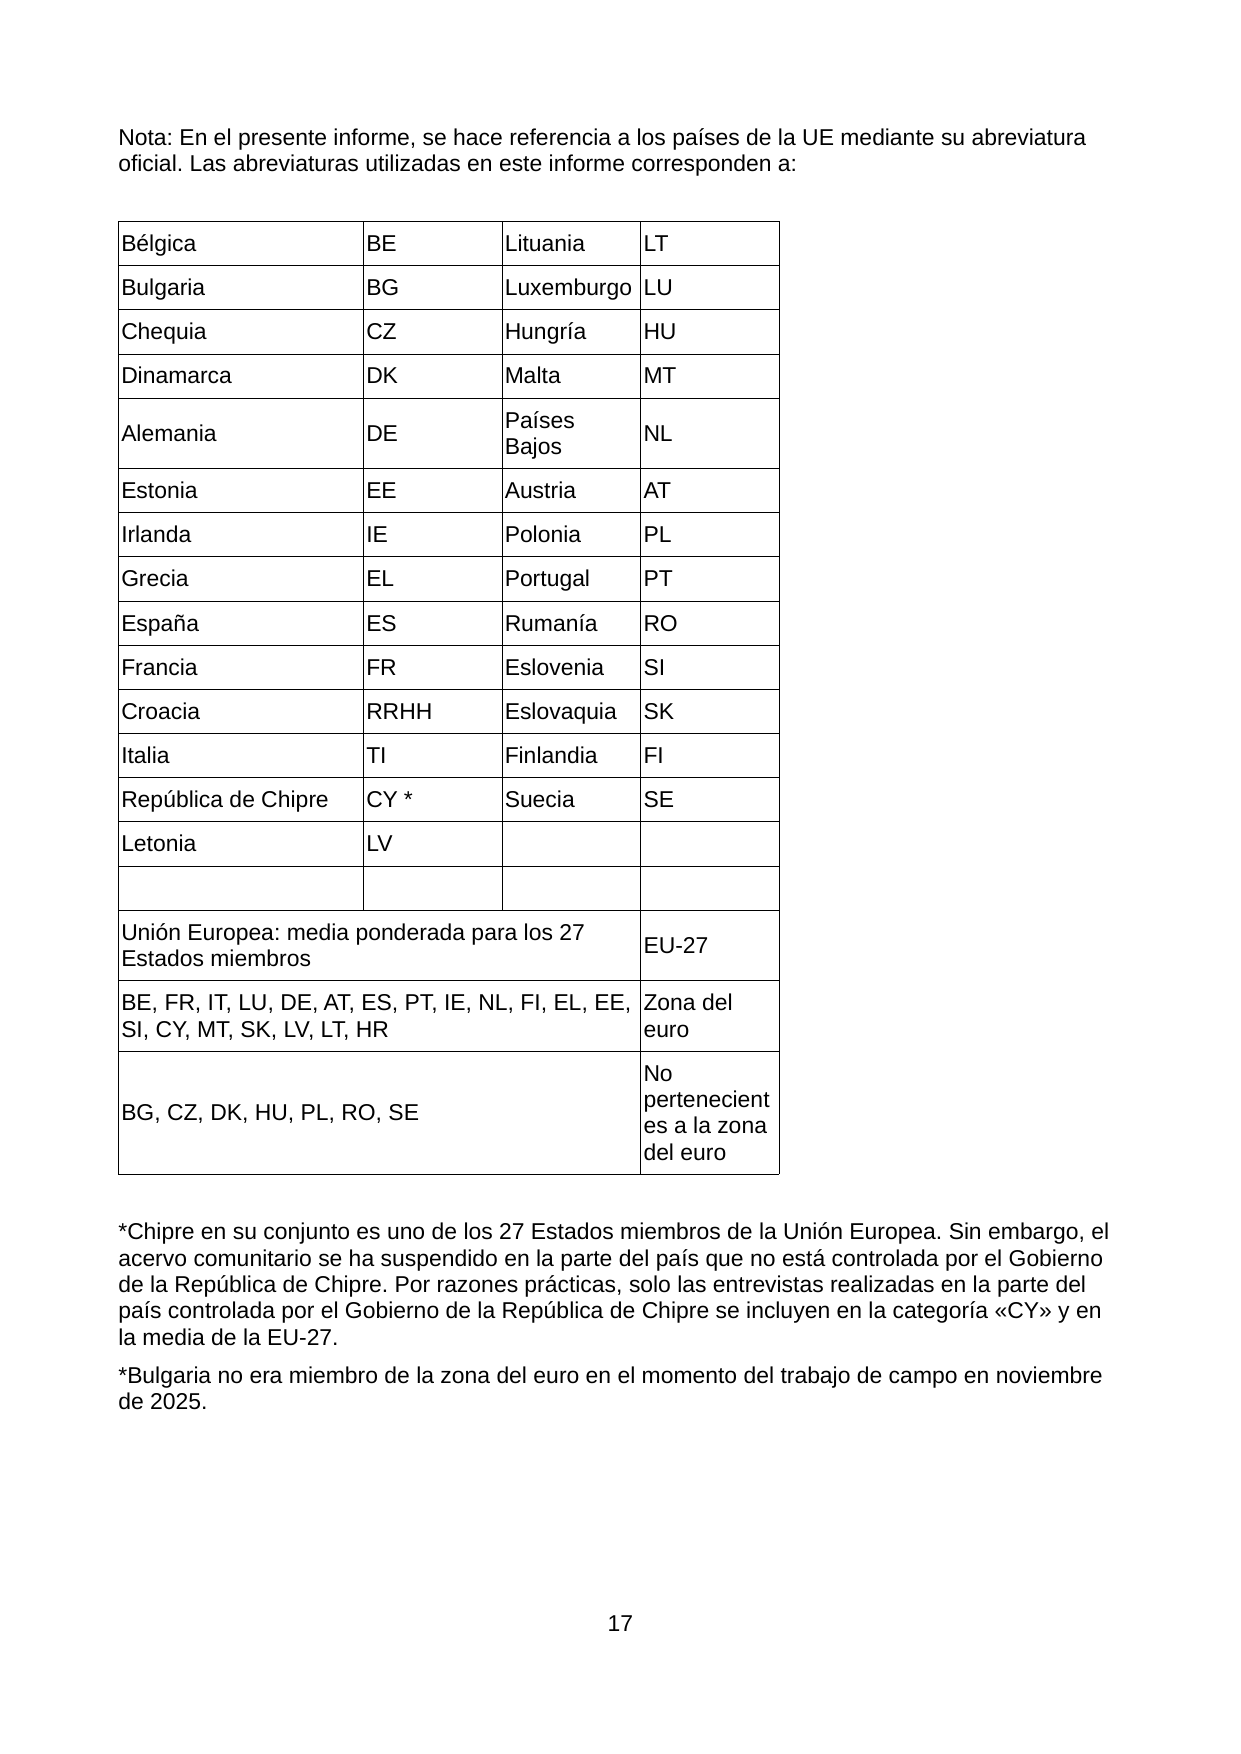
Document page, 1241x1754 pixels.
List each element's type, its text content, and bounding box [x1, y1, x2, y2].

table_cell [503, 867, 640, 910]
table_cell NL [641, 399, 779, 468]
table_cell BG, CZ, DK, HU, PL, RO, SE [119, 1052, 640, 1174]
table_cell Bulgaria [119, 266, 363, 309]
table_cell [503, 822, 640, 866]
table_cell Suecia [503, 778, 640, 821]
table_cell Rumanía [503, 602, 640, 645]
table_cell Irlanda [119, 513, 363, 556]
table_cell AT [641, 469, 779, 512]
table_cell Alemania [119, 399, 363, 468]
table_cell Letonia [119, 822, 363, 866]
table_cell Italia [119, 734, 363, 777]
table_cell [119, 867, 363, 910]
table_cell CY * [364, 778, 502, 821]
table_header Bélgica [119, 222, 363, 265]
table_cell No pertenecientes a la zona del euro [641, 1052, 779, 1174]
table_cell ES [364, 602, 502, 645]
table_cell BG [364, 266, 502, 309]
table_cell Países Bajos [503, 399, 640, 468]
table_cell [641, 867, 779, 910]
table_cell República de Chipre [119, 778, 363, 821]
table_cell LV [364, 822, 502, 866]
table_cell Grecia [119, 557, 363, 601]
table_cell SE [641, 778, 779, 821]
table_cell [364, 867, 502, 910]
table_cell IE [364, 513, 502, 556]
text Nota: En el presente informe, se hace referencia a los países de la UE mediante su abreviatura oficial. Las abreviaturas utilizadas en este informe corresponden a: [118, 124, 1122, 177]
table_cell EL [364, 557, 502, 601]
table_cell Malta [503, 355, 640, 398]
table_cell HU [641, 310, 779, 353]
table_header BE [364, 222, 502, 265]
table_cell LU [641, 266, 779, 309]
table_cell [641, 822, 779, 866]
table_cell Croacia [119, 690, 363, 733]
table_cell Dinamarca [119, 355, 363, 398]
table_cell Austria [503, 469, 640, 512]
table_cell PL [641, 513, 779, 556]
table_cell FI [641, 734, 779, 777]
text *Bulgaria no era miembro de la zona del euro en el momento del trabajo de campo en noviembre de 2025. [118, 1362, 1122, 1415]
table_cell FR [364, 646, 502, 689]
table_cell EU-27 [641, 911, 779, 980]
table_cell SI [641, 646, 779, 689]
table_cell Francia [119, 646, 363, 689]
table_cell DK [364, 355, 502, 398]
table_cell Zona del euro [641, 981, 779, 1051]
table_header Lituania [503, 222, 640, 265]
table_cell CZ [364, 310, 502, 353]
table_cell Estonia [119, 469, 363, 512]
table_header LT [641, 222, 779, 265]
table_cell SK [641, 690, 779, 733]
table_cell Polonia [503, 513, 640, 556]
table_cell TI [364, 734, 502, 777]
table_cell BE, FR, IT, LU, DE, AT, ES, PT, IE, NL, FI, EL, EE, SI, CY, MT, SK, LV, LT, HR [119, 981, 640, 1051]
text *Chipre en su conjunto es uno de los 27 Estados miembros de la Unión Europea. Sin embargo, el acervo comunitario se ha suspendido en la parte del país que no está controlada por el Gobierno de la República de Chipre. Por razones prácticas, solo las entrevistas realizadas en la parte del país controlada por el Gobierno de la República de Chipre se incluyen en la categoría «CY» y en la media de la EU-27. [118, 1218, 1122, 1350]
table_cell EE [364, 469, 502, 512]
table_cell MT [641, 355, 779, 398]
table_cell Finlandia [503, 734, 640, 777]
table_cell Chequia [119, 310, 363, 353]
table_cell Eslovaquia [503, 690, 640, 733]
table_cell Eslovenia [503, 646, 640, 689]
table_cell Hungría [503, 310, 640, 353]
table_cell DE [364, 399, 502, 468]
table_cell Luxemburgo [503, 266, 640, 309]
table_cell RO [641, 602, 779, 645]
table_cell Portugal [503, 557, 640, 601]
table_cell RRHH [364, 690, 502, 733]
table_cell Unión Europea: media ponderada para los 27 Estados miembros [119, 911, 640, 980]
table_cell PT [641, 557, 779, 601]
table_cell España [119, 602, 363, 645]
